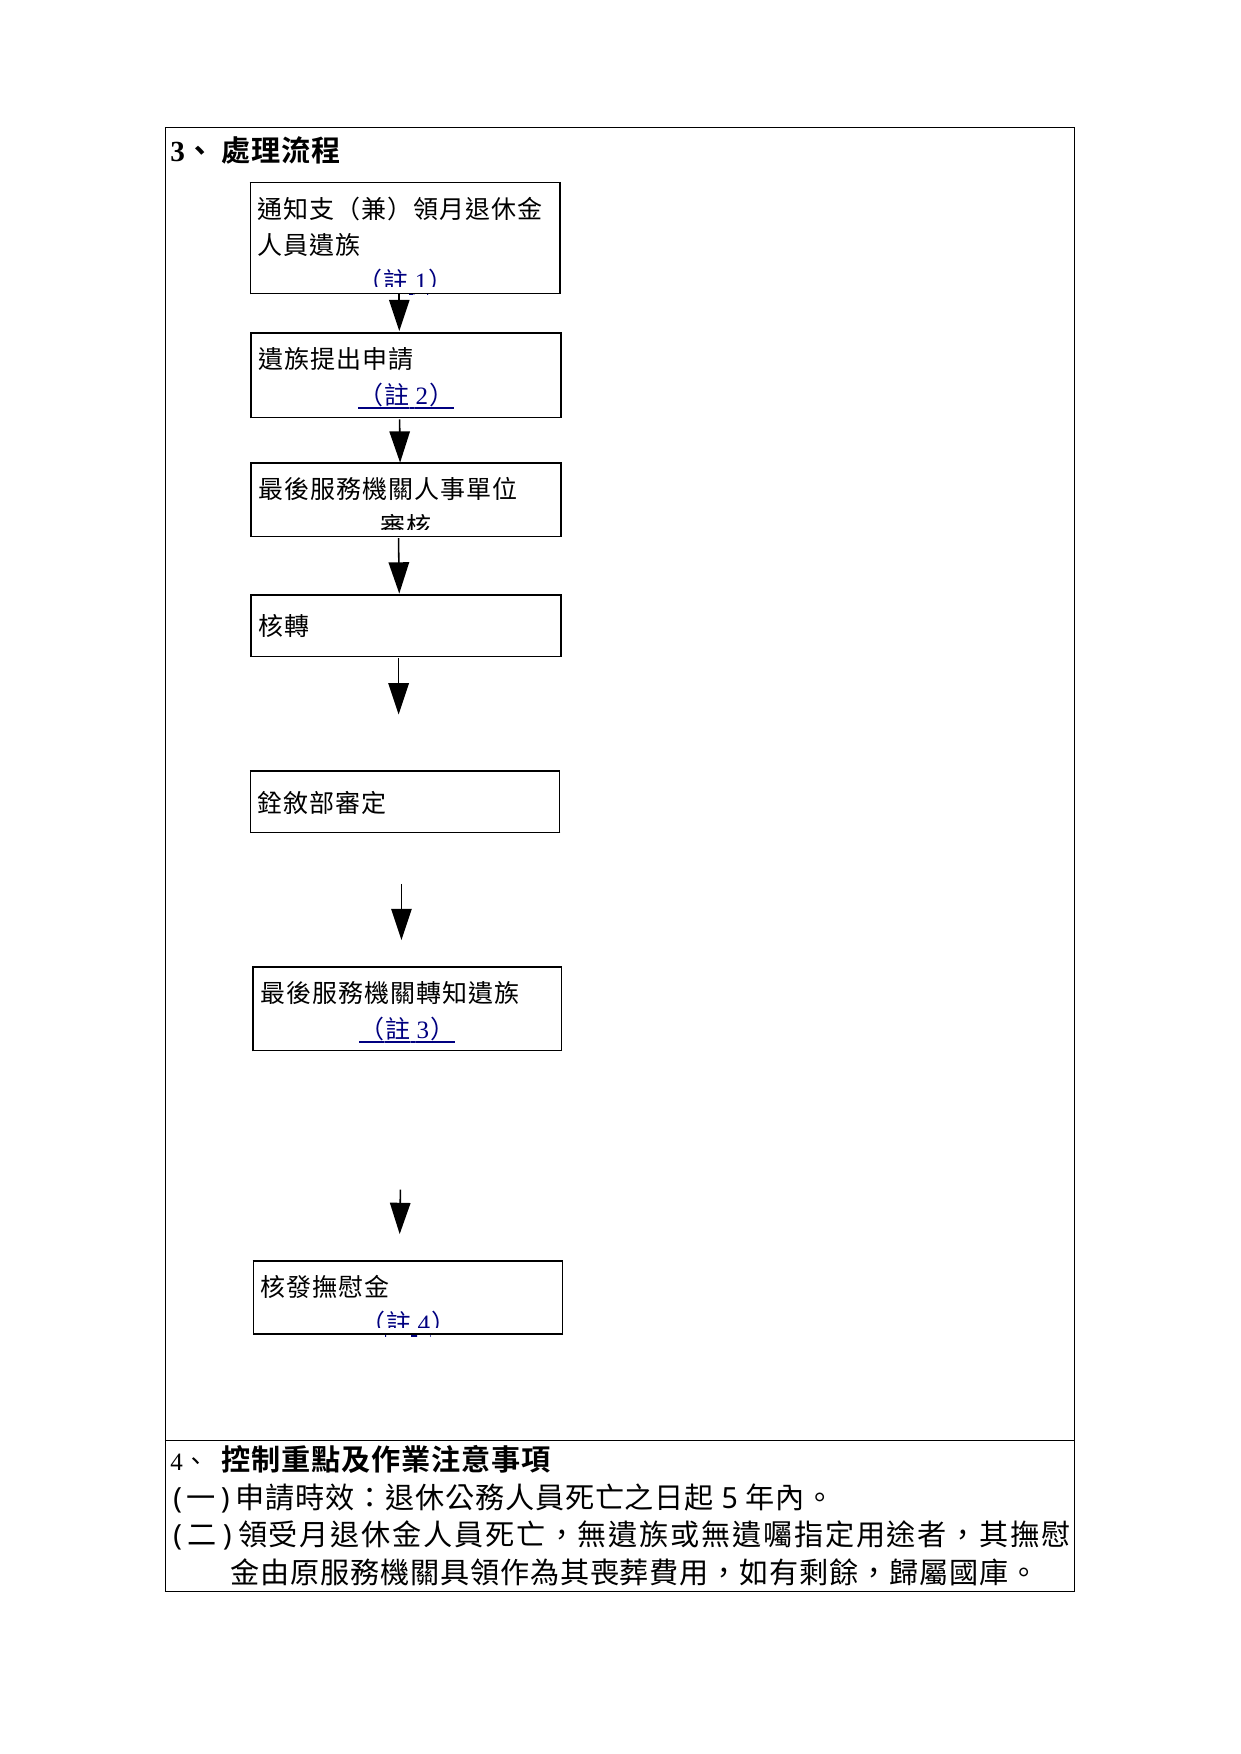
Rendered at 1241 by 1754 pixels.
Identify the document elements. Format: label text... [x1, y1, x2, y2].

table_cell 處理流程 [166, 128, 1074, 1439]
table_cell 控制重點及作業注意事項 (一)申請時效：退休公務人員死亡之日起5年內。 (二)領受月退休金人員死亡，無遺族或無遺囑指定用途者，其撫慰金由原服務機關具領作為其喪葬費用，如有剩餘，歸屬國庫。 [166, 1441, 1074, 1591]
